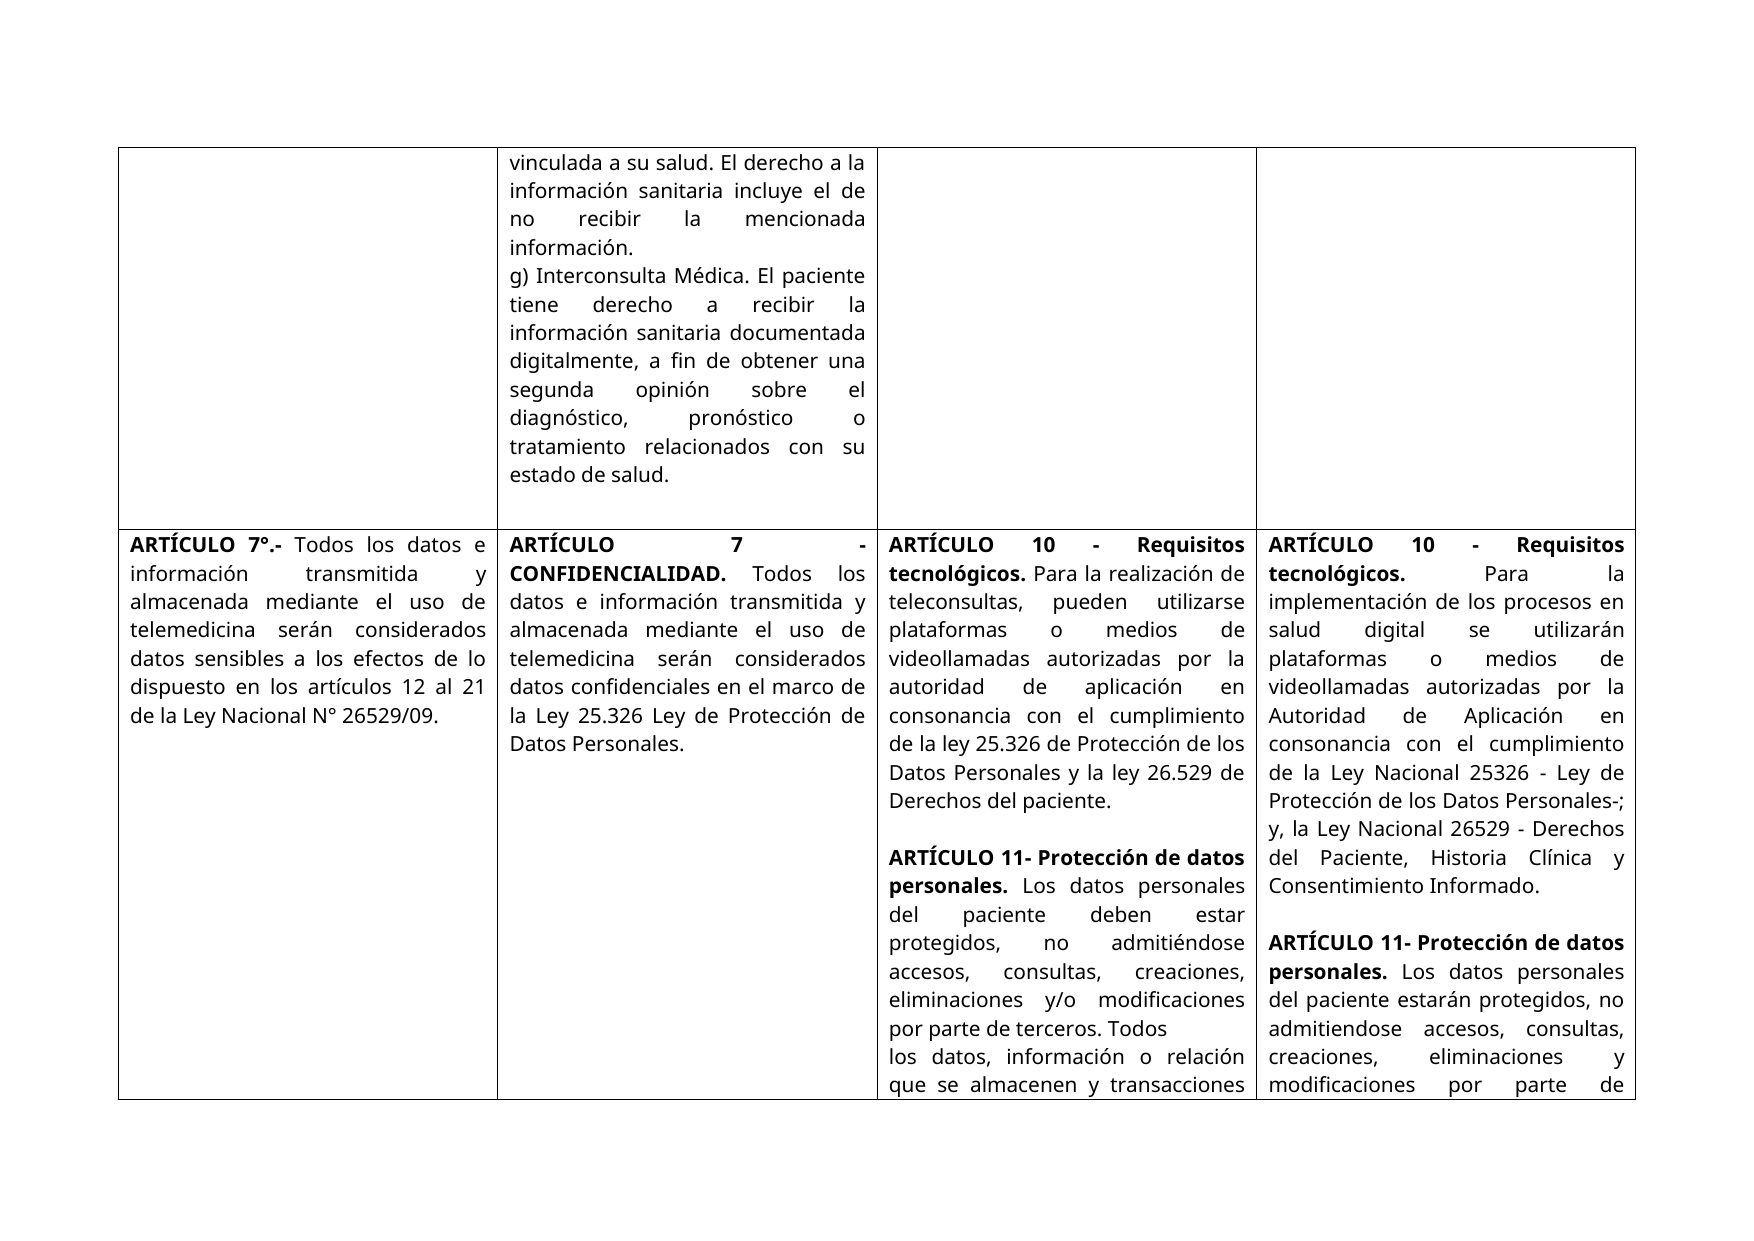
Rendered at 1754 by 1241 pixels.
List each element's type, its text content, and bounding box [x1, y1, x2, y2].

table_cell ARTÍCULO 7°.- Todos los datos e información transmitida y almacenada mediante el uso de telemedicina serán considerados datos sensibles a los efectos de lo dispuesto en los artículos 12 al 21 de la Ley Nacional N° 26529/09. [119, 530, 497, 1099]
table_cell [1257, 148, 1635, 529]
table_cell ARTÍCULO 7 - CONFIDENCIALIDAD. Todos los datos e información transmitida y almacenada mediante el uso de telemedicina serán considerados datos confidenciales en el marco de la Ley 25.326 Ley de Protección de Datos Personales. [498, 530, 877, 1099]
table_cell [119, 148, 497, 529]
table_cell ARTÍCULO 10 - Requisitos tecnológicos. Para la implementación de los procesos en salud digital se utilizarán plataformas o medios de videollamadas autorizadas por la Autoridad de Aplicación en consonancia con el cumplimiento de la Ley Nacional 25326 - Ley de Protección de los Datos Personales-; y, la Ley Nacional 26529 - Derechos del Paciente, Historia Clínica y Consentimiento Informado. ARTÍCULO 11- Protección de datos personales. Los datos personales del paciente estarán protegidos, no admitiendose accesos, consultas, creaciones, eliminaciones y modificaciones por parte de [1257, 530, 1635, 1099]
table_cell ARTÍCULO 10 - Requisitos tecnológicos. Para la realización de teleconsultas, pueden utilizarse plataformas o medios de videollamadas autorizadas por la autoridad de aplicación en consonancia con el cumplimiento de la ley 25.326 de Protección de los Datos Personales y la ley 26.529 de Derechos del paciente. ARTÍCULO 11- Protección de datos personales. Los datos personales del paciente deben estar protegidos, no admitiéndose accesos, consultas, creaciones, eliminaciones y/o modificaciones por parte de terceros. Todos los datos, información o relación que se almacenen y transacciones [878, 530, 1256, 1099]
table_cell vinculada a su salud. El derecho a la información sanitaria incluye el de no recibir la mencionada información. g) Interconsulta Médica. El paciente tiene derecho a recibir la información sanitaria documentada digitalmente, a fin de obtener una segunda opinión sobre el diagnóstico, pronóstico o tratamiento relacionados con su estado de salud. [498, 148, 877, 529]
table_cell [878, 148, 1256, 529]
